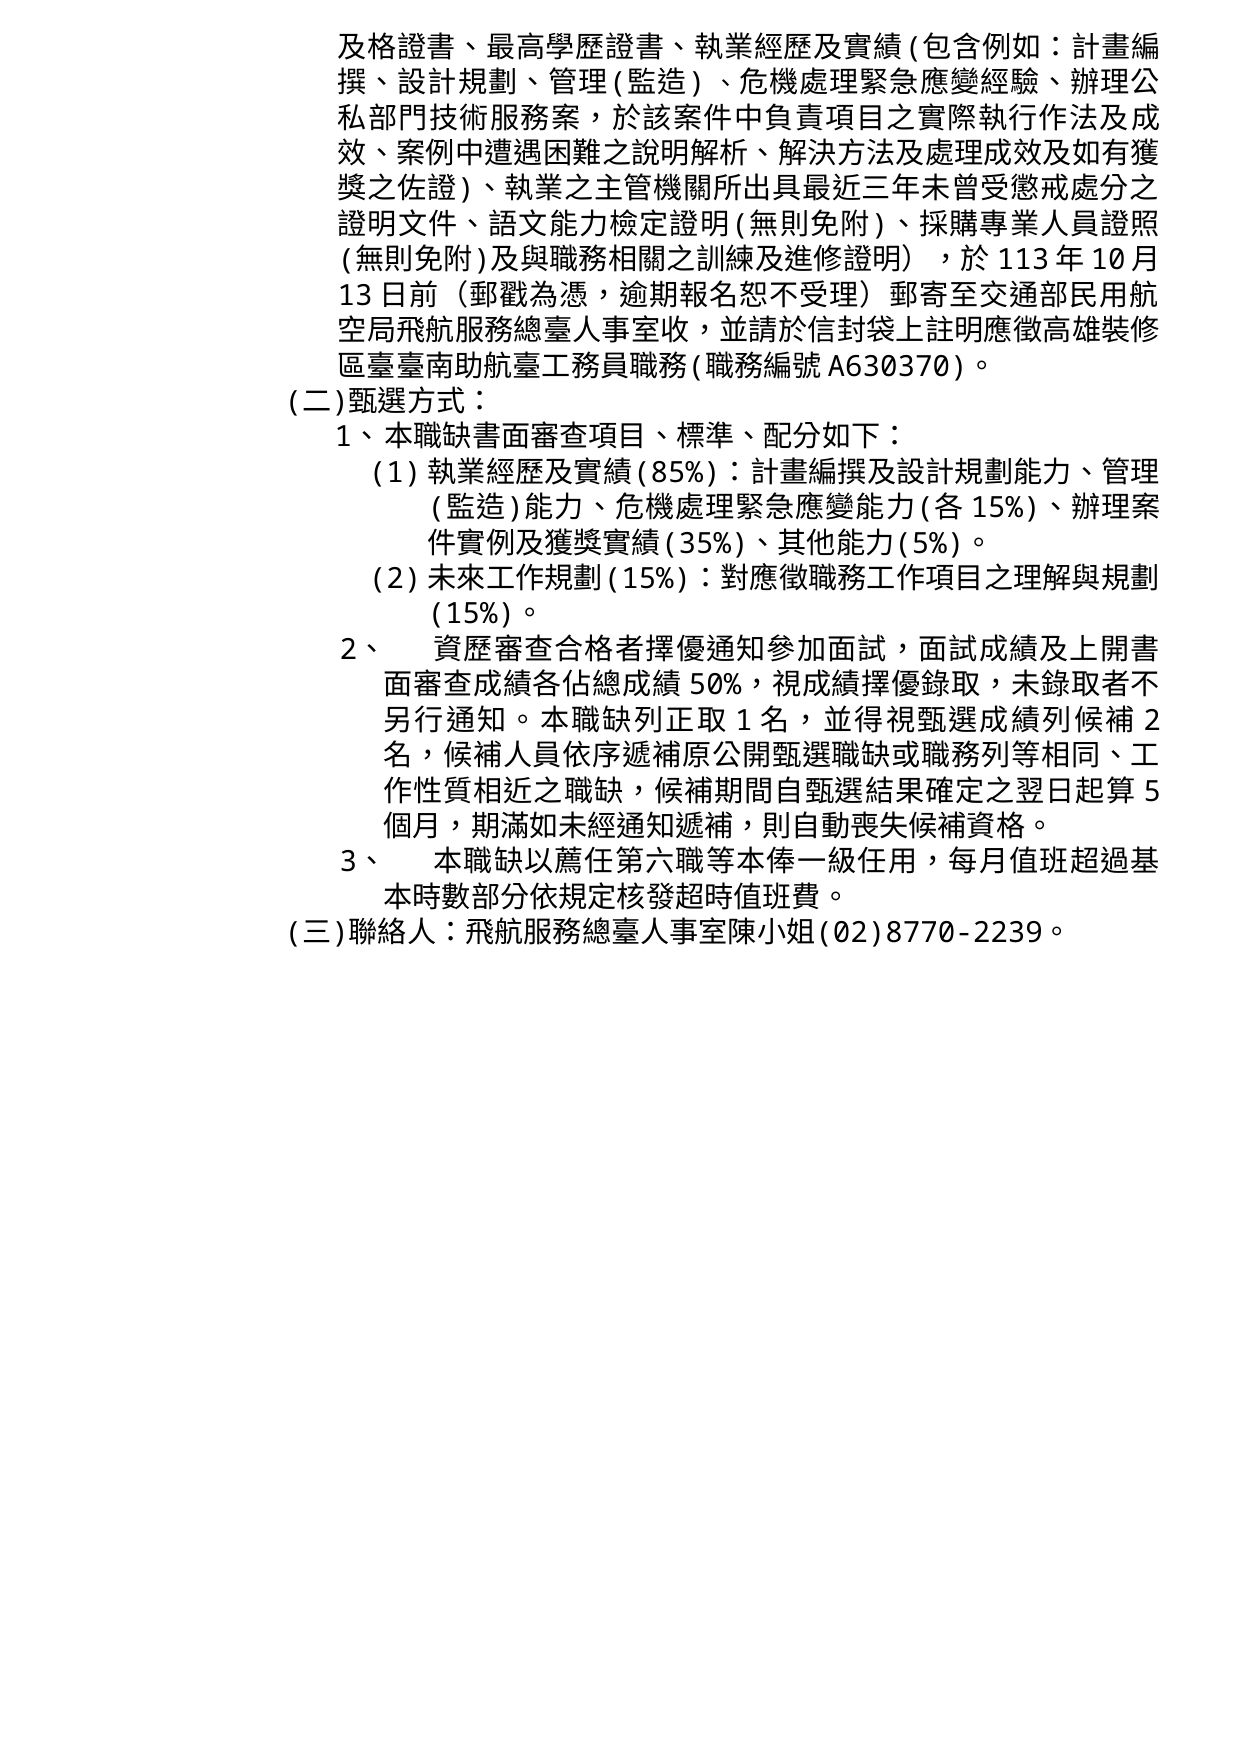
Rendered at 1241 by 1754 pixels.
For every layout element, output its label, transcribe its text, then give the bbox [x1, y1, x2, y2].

table_cell 及格證書、最高學歷證書、執業經歷及實績(包含例如：計畫編撰、設計規劃、管理(監造) 、危機處理緊急應變經驗、辦理公私部門技術服務案，於該案件中負責項目之實際執行作法及成效、案例中遭遇困難之說明解析、解決方法及處理成效及如有獲獎之佐證)、執業之主管機關所出具最近三年未曾受懲戒處分之證明文件、語文能力檢定證明(無則免附)、採購專業人員證照(無則免附)及與職務相關之訓練及進修證明），於113年10月13日前（郵戳為憑，逾期報名恕不受理）郵寄至交通部民用航空局飛航服務總臺人事室收，並請於信封袋上註明應徵高雄裝修區臺臺南助航臺工務員職務(職務編號A630370)。 (二)甄選方式： 1、 本職缺書面審查項目、標準、配分如下： (1) 執業經歷及實績(85%)：計畫編撰及設計規劃能力、管理(監造)能力、危機處理緊急應變能力(各15%)、辦理案件實例及獲獎實績(35%)、其他能力(5%)。 (2) 未來工作規劃(15%)：對應徵職務工作項目之理解與規劃(15%)。 2、 資歷審查合格者擇優通知參加面試，面試成績及上開書面審查成績各佔總成績50%，視成績擇優錄取，未錄取者不另行通知。本職缺列正取1名，並得視甄選成績列候補2名，候補人員依序遞補原公開甄選職缺或職務列等相同、工作性質相近之職缺，候補期間自甄選結果確定之翌日起算5個月，期滿如未經通知遞補，則自動喪失候補資格。 3、 本職缺以薦任第六職等本俸一級任用，每月值班超過基本時數部分依規定核發超時值班費。 (三)聯絡人：飛航服務總臺人事室陳小姐(02)8770-2239。 [283, 28, 1162, 951]
table_cell [76, 26, 1164, 1015]
table_cell [78, 28, 283, 951]
